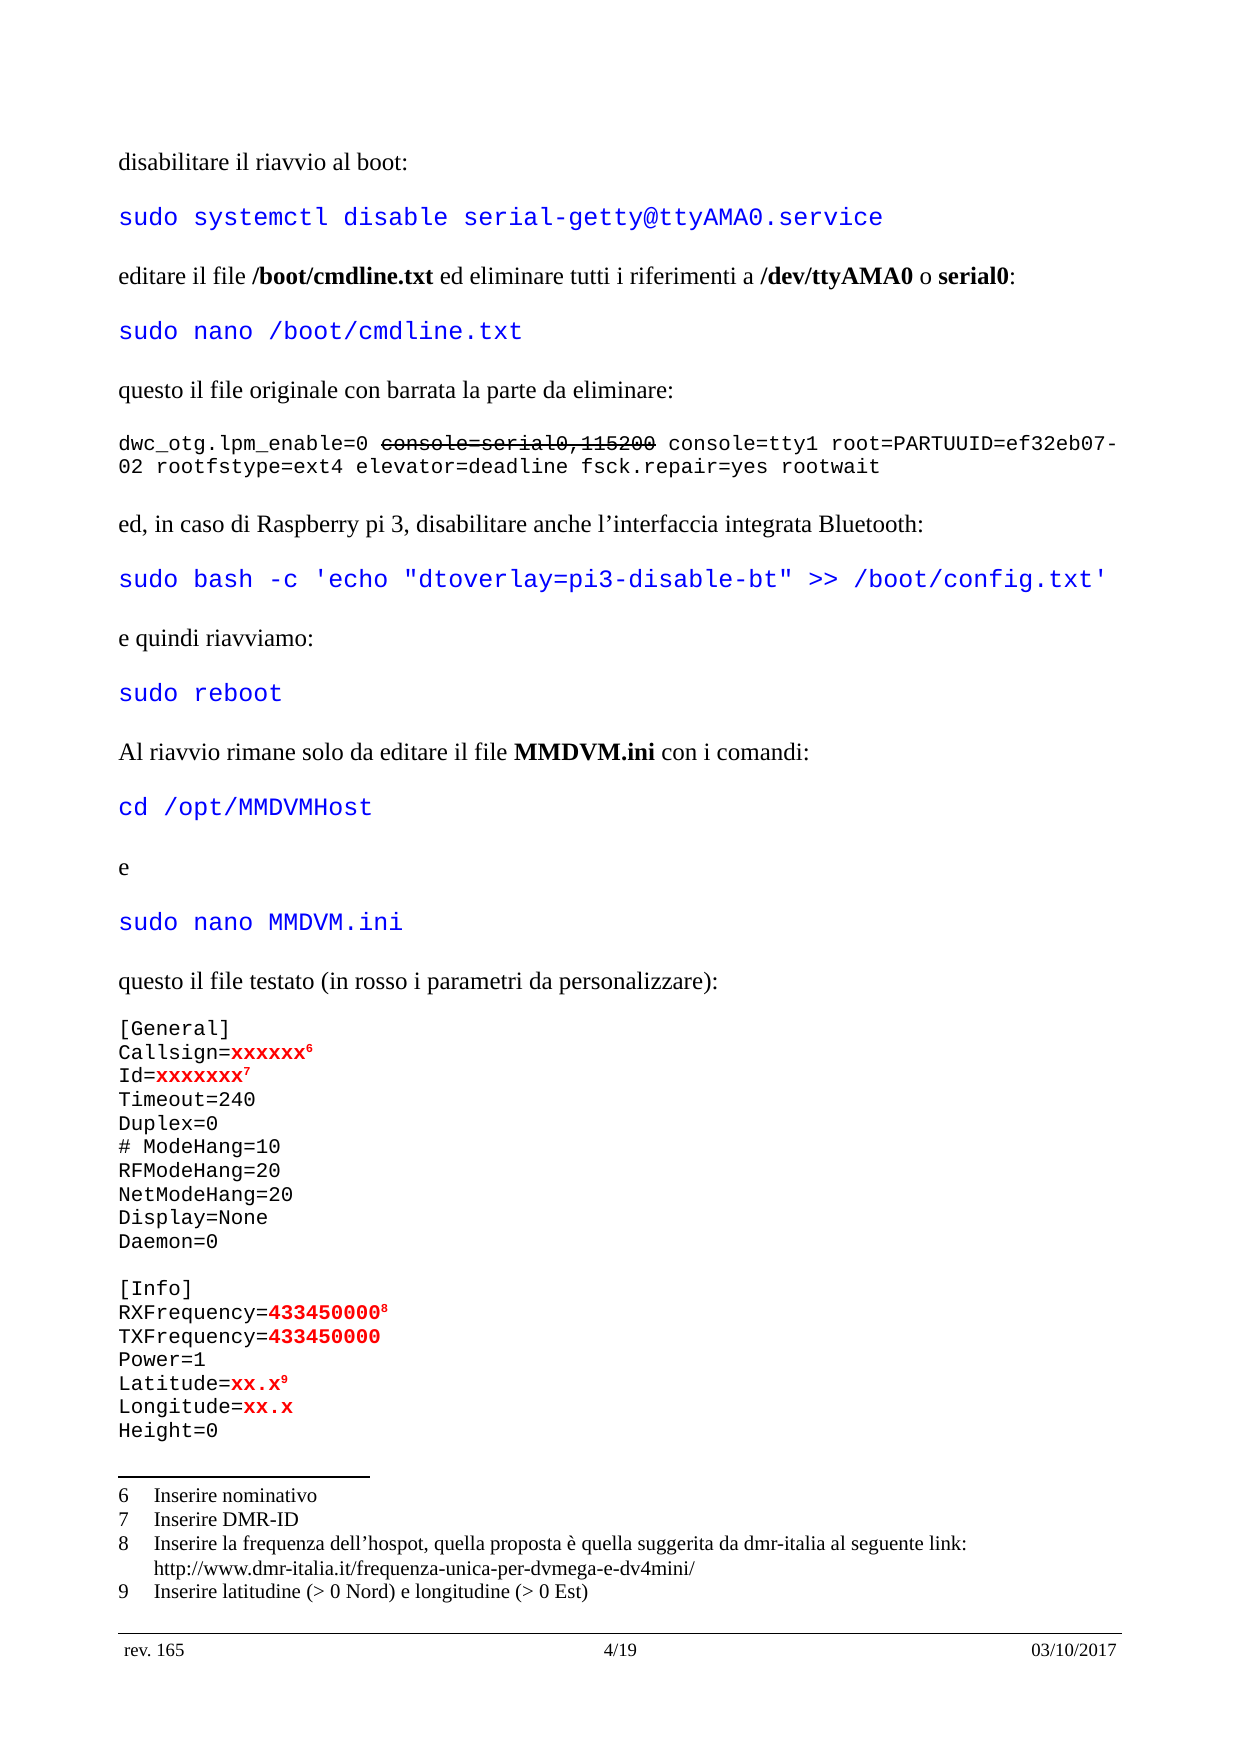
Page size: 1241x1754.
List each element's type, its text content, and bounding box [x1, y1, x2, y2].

text disabilitare il riavvio al boot: [118, 147, 1122, 176]
text sudo reboot [118, 680, 1122, 737]
text questo il file originale con barrata la parte da eliminare: [118, 375, 1122, 404]
text Inserire nominativo [118, 1483, 1122, 1507]
text editare il file /boot/cmdline.txt ed eliminare tutti i riferimenti a /dev/ttyAMA0 o serial0: [118, 261, 1122, 290]
text questo il file testato (in rosso i parametri da personalizzare): [118, 966, 1122, 994]
text sudo systemctl disable serial-getty@ttyAMA0.service [118, 204, 1122, 261]
text Display=None [118, 1207, 1122, 1231]
text Callsign=xxxxxx [118, 1042, 1122, 1066]
text Id=xxxxxxx [118, 1066, 1122, 1089]
text [General] [118, 994, 1122, 1042]
text Height=0 [118, 1420, 1122, 1444]
text sudo nano /boot/cmdline.txt [118, 318, 1122, 347]
text ed, in caso di Raspberry pi 3, disabilitare anche l’interfaccia integrata Bluetooth: [118, 509, 1122, 537]
text [Info] [118, 1278, 1122, 1302]
text NetModeHang=20 [118, 1184, 1122, 1207]
text sudo nano MMDVM.ini [118, 909, 1122, 966]
text # ModeHang=10 [118, 1136, 1122, 1160]
text Duplex=0 [118, 1113, 1122, 1136]
text TXFrequency=433450000 [118, 1326, 1122, 1349]
text Inserire DMR-ID [118, 1507, 1122, 1531]
text Timeout=240 [118, 1089, 1122, 1113]
text Longitude=xx.x [118, 1397, 1122, 1420]
text Power=1 [118, 1349, 1122, 1373]
text dwc_otg.lpm_enable=0 console=serial0,115200 console=tty1 root=PARTUUID=ef32eb07-02 rootfstype=ext4 elevator=deadline fsck.repair=yes rootwait [118, 433, 1122, 480]
text cd /opt/MMDVMHost [118, 794, 1122, 823]
text Inserire latitudine (> 0 Nord) e longitudine (> 0 Est) [118, 1579, 1122, 1603]
text Latitude=xx.x [118, 1373, 1122, 1397]
text Inserire la frequenza dell’hospot, quella proposta è quella suggerita da dmr-italia al seguente link: [118, 1531, 1122, 1555]
text e quindi riavviamo: [118, 623, 1122, 652]
text Al riavvio rimane solo da editare il file MMDVM.ini con i comandi: [118, 737, 1122, 766]
text e [118, 852, 1122, 880]
text RXFrequency=433450000 [118, 1302, 1122, 1326]
text http://www.dmr-italia.it/frequenza-unica-per-dvmega-e-dv4mini/ [153, 1555, 1122, 1579]
text Daemon=0 [118, 1231, 1122, 1255]
text RFModeHang=20 [118, 1160, 1122, 1184]
text sudo bash -c 'echo "dtoverlay=pi3-disable-bt" >> /boot/config.txt' [118, 566, 1122, 623]
